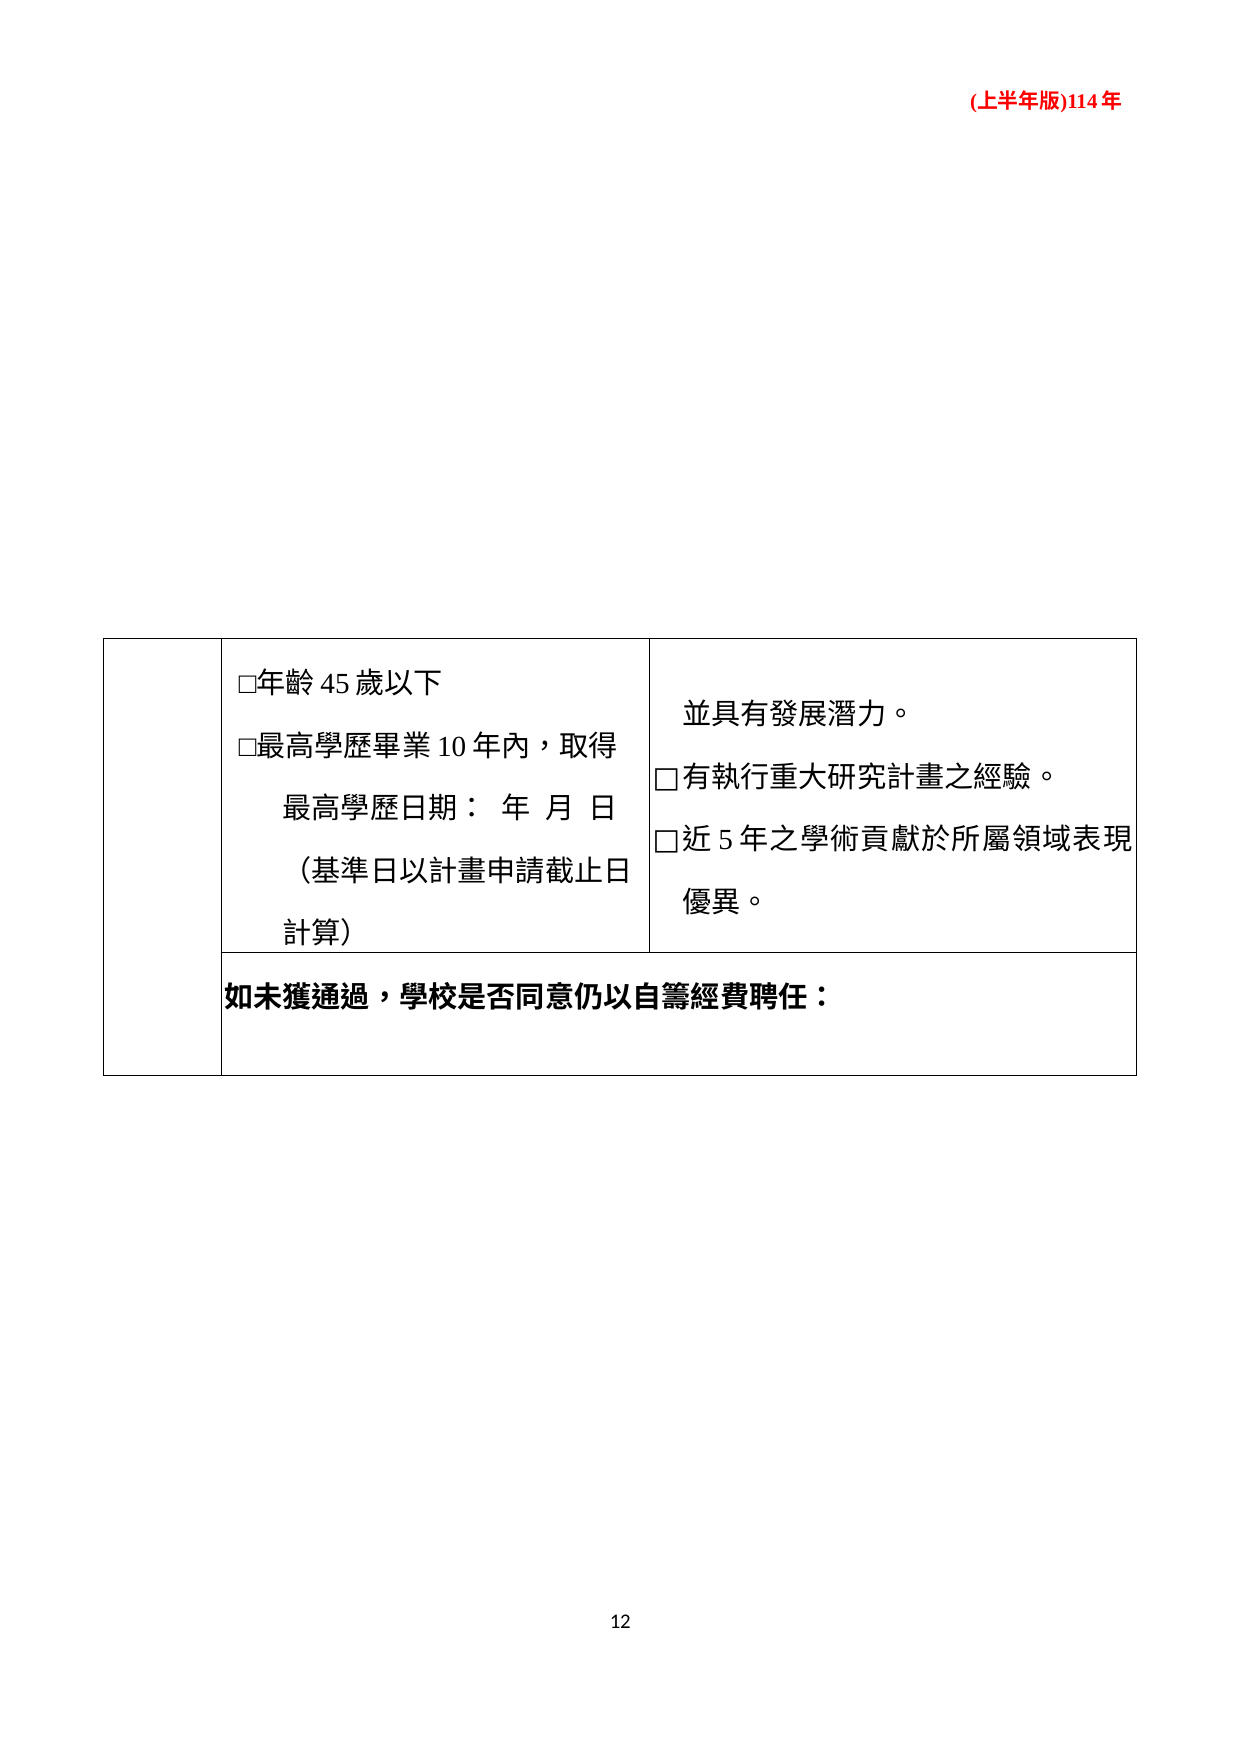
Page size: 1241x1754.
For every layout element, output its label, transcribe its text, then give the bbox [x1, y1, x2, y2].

table_cell 如未獲通過，學校是否同意仍以自籌經費聘任： [222, 953, 1136, 1074]
table_cell □玉山青年學者 須聘為編制內專任教師，並請勾選資格條件 □年齡45歲以下 □最高學歷畢業10年內，取得最高學歷日期： 年 月 日（基準日以計畫申請截止日計算） [222, 639, 649, 952]
table_cell □曾於國際一流學術研究機構任職5年以上，並具有發展潛力。 曾於國際知名公司任職5年以上，並具有發展潛力。 有執行重大研究計畫之經驗。 近5年之學術貢獻於所屬領域表現優異。 [650, 639, 1136, 952]
table_cell [104, 639, 221, 1074]
